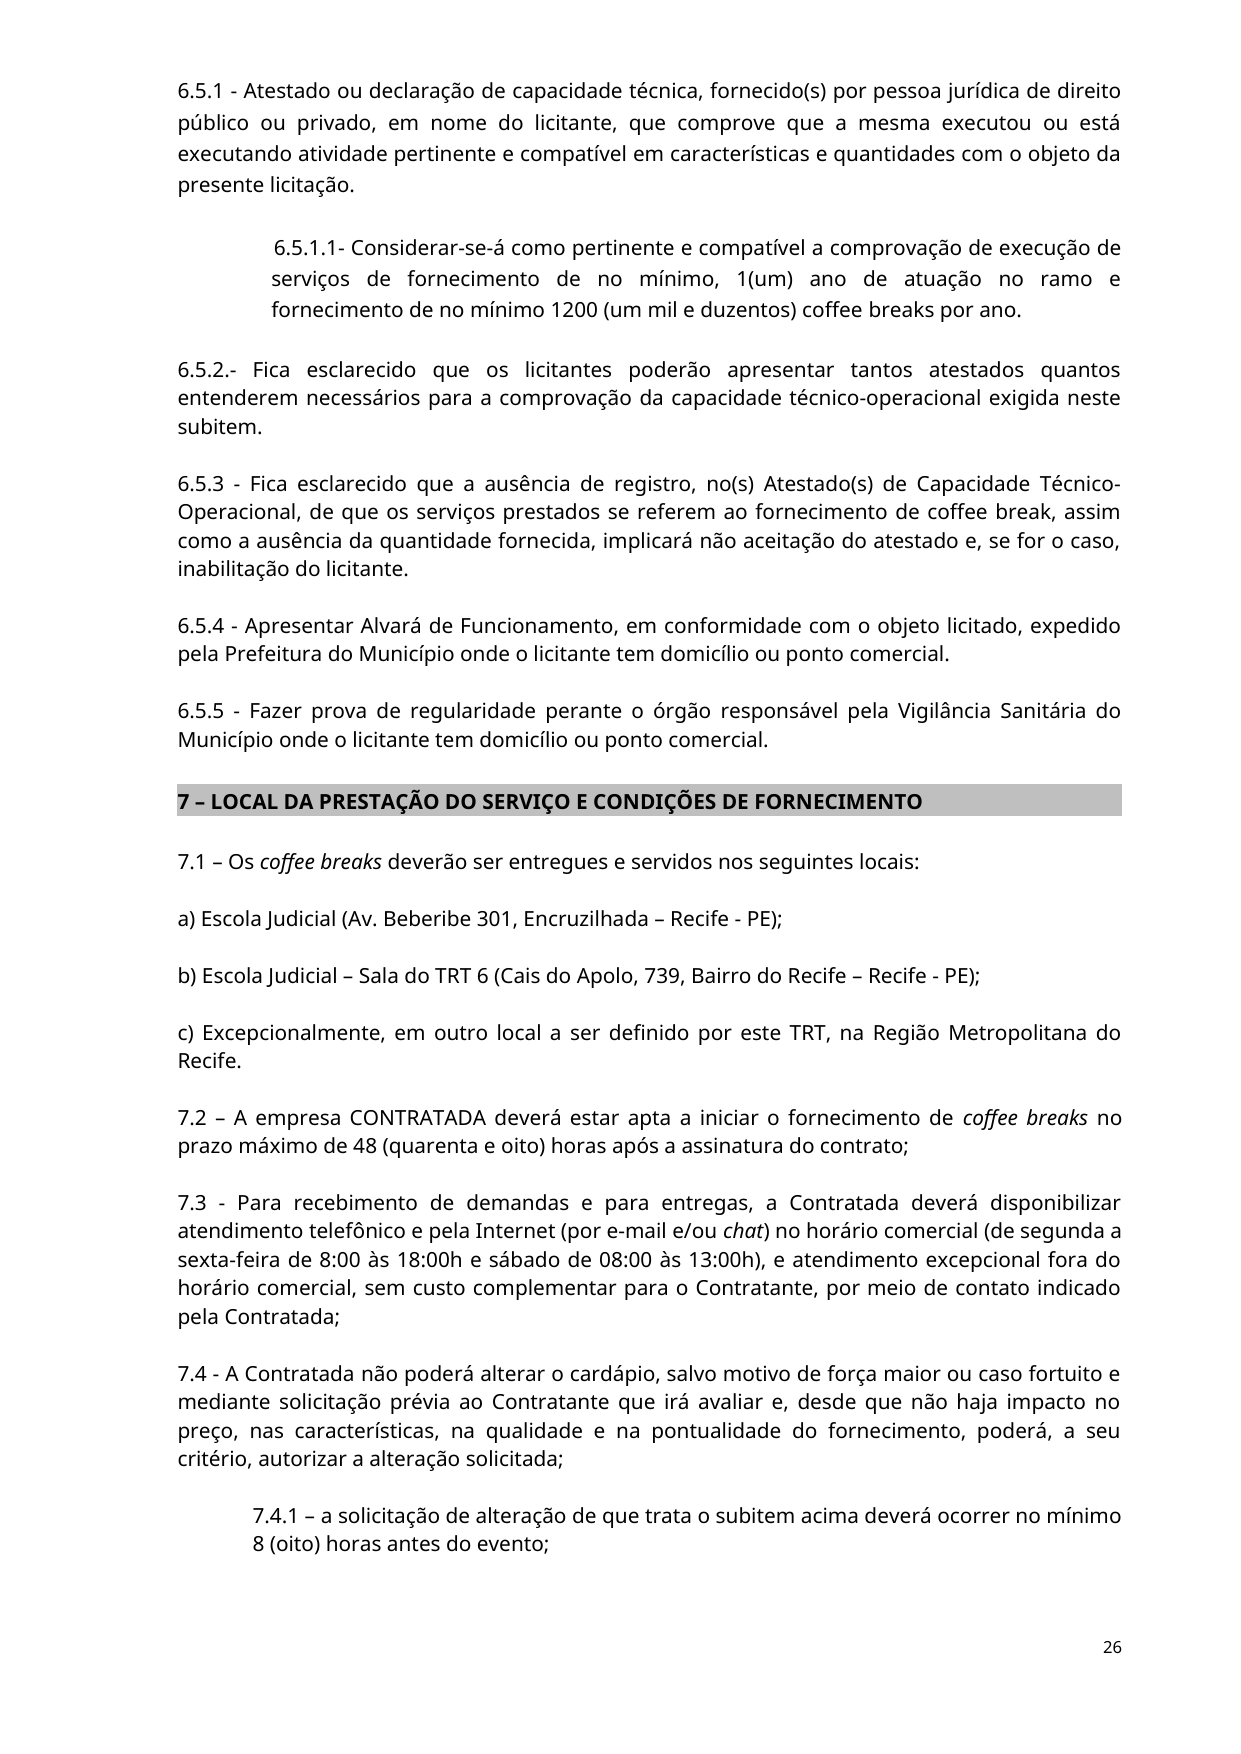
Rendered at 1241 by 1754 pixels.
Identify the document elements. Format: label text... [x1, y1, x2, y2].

text c) Excepcionalmente, em outro local a ser definido por este TRT, na Região Metropolitana do Recife. [177, 1018, 1122, 1074]
text a) Escola Judicial (Av. Beberibe 301, Encruzilhada – Recife - PE); [177, 904, 1122, 932]
text 6.5.1.1- Considerar-se-á como pertinente e compatível a comprovação de execução de serviços de fornecimento de no mínimo, 1(um) ano de atuação no ramo e fornecimento de no mínimo 1200 (um mil e duzentos) coffee breaks por ano. [271, 230, 1122, 324]
text 6.5.4 - Apresentar Alvará de Funcionamento, em conformidade com o objeto licitado, expedido pela Prefeitura do Município onde o licitante tem domicílio ou ponto comercial. [177, 611, 1122, 668]
text 6.5.5 - Fazer prova de regularidade perante o órgão responsável pela Vigilância Sanitária do Município onde o licitante tem domicílio ou ponto comercial. [177, 696, 1122, 753]
text 7.4.1 – a solicitação de alteração de que trata o subitem acima deverá ocorrer no mínimo 8 (oito) horas antes do evento; [252, 1501, 1122, 1558]
text 7 – LOCAL DA PRESTAÇÃO DO SERVIÇO E CONDIÇÕES DE FORNECIMENTO [177, 784, 1122, 816]
text b) Escola Judicial – Sala do TRT 6 (Cais do Apolo, 739, Bairro do Recife – Recife - PE); [177, 961, 1122, 989]
text 6.5.2.- Fica esclarecido que os licitantes poderão apresentar tantos atestados quantos entenderem necessários para a comprovação da capacidade técnico-operacional exigida neste subitem. [177, 355, 1122, 440]
text 6.5.3 - Fica esclarecido que a ausência de registro, no(s) Atestado(s) de Capacidade Técnico-Operacional, de que os serviços prestados se referem ao fornecimento de coffee break, assim como a ausência da quantidade fornecida, implicará não aceitação do atestado e, se for o caso, inabilitação do licitante. [177, 469, 1122, 583]
text 7.1 – Os coffee breaks deverão ser entregues e servidos nos seguintes locais: [177, 847, 1122, 875]
text 6.5.1 - Atestado ou declaração de capacidade técnica, fornecido(s) por pessoa jurídica de direito público ou privado, em nome do licitante, que comprove que a mesma executou ou está executando atividade pertinente e compatível em características e quantidades com o objeto da presente licitação. [177, 74, 1122, 199]
text 7.4 - A Contratada não poderá alterar o cardápio, salvo motivo de força maior ou caso fortuito e mediante solicitação prévia ao Contratante que irá avaliar e, desde que não haja impacto no preço, nas características, na qualidade e na pontualidade do fornecimento, poderá, a seu critério, autorizar a alteração solicitada; [177, 1359, 1122, 1473]
text 7.2 – A empresa CONTRATADA deverá estar apta a iniciar o fornecimento de coffee breaks no prazo máximo de 48 (quarenta e oito) horas após a assinatura do contrato; [177, 1103, 1122, 1160]
text 7.3 - Para recebimento de demandas e para entregas, a Contratada deverá disponibilizar atendimento telefônico e pela Internet (por e-mail e/ou chat) no horário comercial (de segunda a sexta-feira de 8:00 às 18:00h e sábado de 08:00 às 13:00h), e atendimento excepcional fora do horário comercial, sem custo complementar para o Contratante, por meio de contato indicado pela Contratada; [177, 1188, 1122, 1330]
